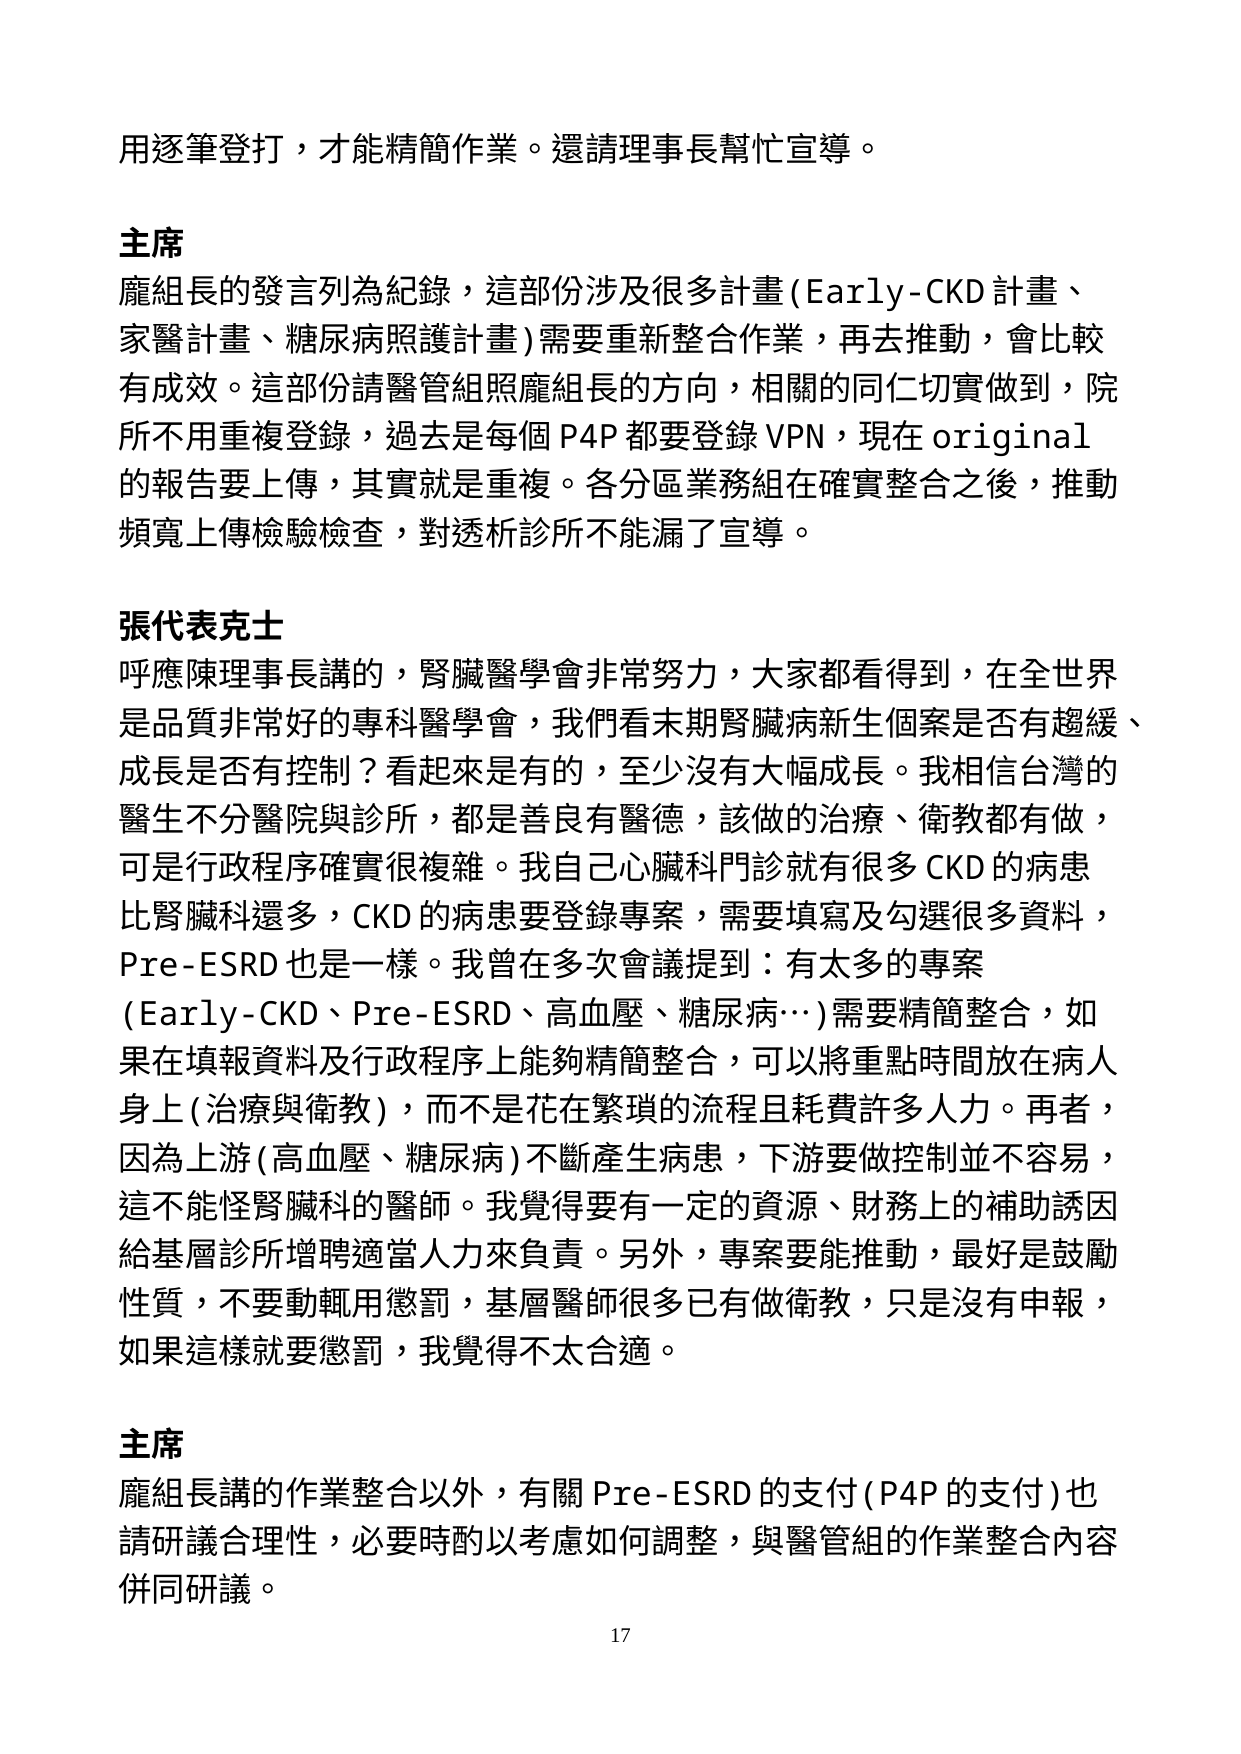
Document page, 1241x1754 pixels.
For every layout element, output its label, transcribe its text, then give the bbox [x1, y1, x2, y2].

text 龐組長的發言列為紀錄，這部份涉及很多計畫(Early-CKD計畫、家醫計畫、糖尿病照護計畫)需要重新整合作業，再去推動，會比較有成效。這部份請醫管組照龐組長的方向，相關的同仁切實做到，院所不用重複登錄，過去是每個P4P都要登錄VPN，現在original的報告要上傳，其實就是重複。各分區業務組在確實整合之後，推動頻寬上傳檢驗檢查，對透析診所不能漏了宣導。 [118, 264, 1122, 554]
text 張代表克士 [118, 600, 1122, 648]
text 龐組長講的作業整合以外，有關Pre-ESRD的支付(P4P的支付)也請研議合理性，必要時酌以考慮如何調整，與醫管組的作業整合內容併同研議。 [118, 1466, 1122, 1611]
text 呼應陳理事長講的，腎臟醫學會非常努力，大家都看得到，在全世界是品質非常好的專科醫學會，我們看末期腎臟病新生個案是否有趨緩、成長是否有控制？看起來是有的，至少沒有大幅成長。我相信台灣的醫生不分醫院與診所，都是善良有醫德，該做的治療、衛教都有做，可是行政程序確實很複雜。我自己心臟科門診就有很多CKD的病患比腎臟科還多，CKD的病患要登錄專案，需要填寫及勾選很多資料，Pre-ESRD也是一樣。我曾在多次會議提到：有太多的專案(Early-CKD、Pre-ESRD、高血壓、糖尿病…)需要精簡整合，如果在填報資料及行政程序上能夠精簡整合，可以將重點時間放在病人身上(治療與衛教)，而不是花在繁瑣的流程且耗費許多人力。再者，因為上游(高血壓、糖尿病)不斷產生病患，下游要做控制並不容易，這不能怪腎臟科的醫師。我覺得要有一定的資源、財務上的補助誘因給基層診所增聘適當人力來負責。另外，專案要能推動，最好是鼓勵性質，不要動輒用懲罰，基層醫師很多已有做衛教，只是沒有申報，如果這樣就要懲罰，我覺得不太合適。 [118, 648, 1122, 1373]
text 主席 [118, 216, 1122, 264]
text 主席 [118, 1418, 1122, 1466]
text 各業務組都有做頻寬補助的宣導，重點放在申報量大的院所，請各業務組優先對透析診所做宣導，雖然病人數不多，但每位病人都需要做檢驗檢查，做頻寬補助是有意義的，醫院大部份都有上傳。 呼應張醫師意見，以腎臟病防治照護，幾個計畫(Early-CKD計畫、家醫計畫、糖尿病照護計畫)整合是有意義的。但有些系統需要單獨上傳檢驗檢查數據到VPN。現在又有推動頻寬補助，也要上傳數據，醫院的IT很強，都整合在一起，所以沒問題。診所的IT比較弱，很多要人工處理，變成很大的問題。所以整個方案照張醫師建議，在行政上做整體考量。IT部分，各院所各有特質與各廠商溝通，朝大方向修改：檢驗檢查都透過頻寬補助系統整筆上傳，理論上VPN不用逐筆登打，才能精簡作業。還請理事長幫忙宣導。 [118, 123, 1122, 171]
